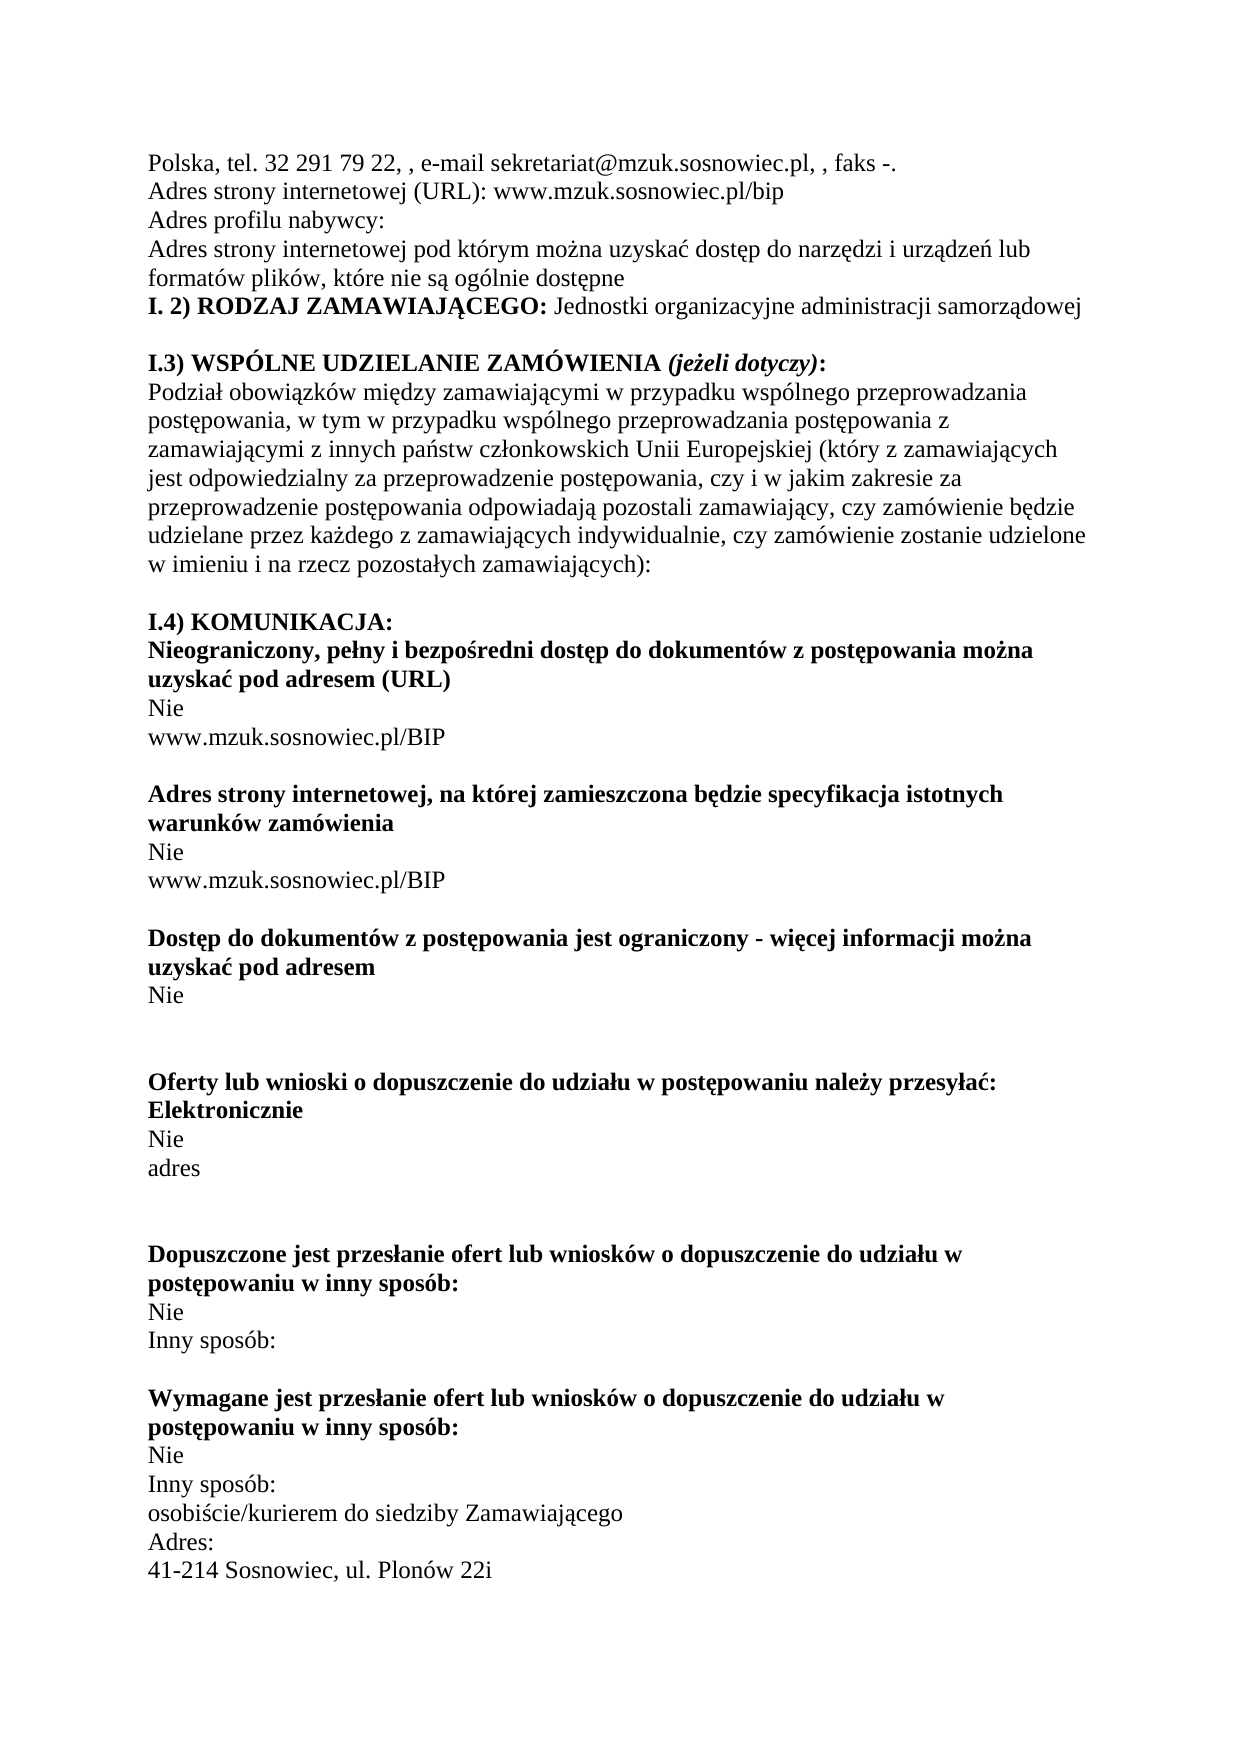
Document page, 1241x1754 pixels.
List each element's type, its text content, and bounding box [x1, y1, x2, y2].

text Nie www.mzuk.sosnowiec.pl/BIP [148, 693, 1093, 751]
text Dopuszczone jest przesłanie ofert lub wniosków o dopuszczenie do udziału w postępowaniu w inny sposób: Nie Inny sposób: Wymagane jest przesłanie ofert lub wniosków o dopuszczenie do udziału w postępowaniu w inny sposób: Nie Inny sposób: osobiście/kurierem do siedziby Zamawiającego Adres: 41-214 Sosnowiec, ul. Plonów 22i [148, 1239, 1093, 1584]
text Dostęp do dokumentów z postępowania jest ograniczony - więcej informacji można uzyskać pod adresem [148, 894, 1093, 981]
text Adres strony internetowej, na której zamieszczona będzie specyfikacja istotnych warunków zamówienia [148, 751, 1093, 837]
text Nie www.mzuk.sosnowiec.pl/BIP [148, 837, 1093, 894]
text Nie adres [148, 1124, 1093, 1211]
text I.4) KOMUNIKACJA: Nieograniczony, pełny i bezpośredni dostęp do dokumentów z postępowania można uzyskać pod adresem (URL) [148, 607, 1093, 693]
text Polska, tel. 32 291 79 22, , e-mail sekretariat@mzuk.sosnowiec.pl, , faks -. Adres strony internetowej (URL): www.mzuk.sosnowiec.pl/bip Adres profilu nabywcy: Adres strony internetowej pod którym można uzyskać dostęp do narzędzi i urządzeń lub formatów plików, które nie są ogólnie dostępne [148, 148, 1093, 291]
text Oferty lub wnioski o dopuszczenie do udziału w postępowaniu należy przesyłać: Elektronicznie [148, 1038, 1093, 1124]
text I.3) WSPÓLNE UDZIELANIE ZAMÓWIENIA (jeżeli dotyczy): [148, 348, 1093, 377]
text Nie [148, 981, 1093, 1038]
text I. 2) RODZAJ ZAMAWIAJĄCEGO: Jednostki organizacyjne administracji samorządowej [148, 291, 1093, 348]
text Podział obowiązków między zamawiającymi w przypadku wspólnego przeprowadzania postępowania, w tym w przypadku wspólnego przeprowadzania postępowania z zamawiającymi z innych państw członkowskich Unii Europejskiej (który z zamawiających jest odpowiedzialny za przeprowadzenie postępowania, czy i w jakim zakresie za przeprowadzenie postępowania odpowiadają pozostali zamawiający, czy zamówienie będzie udzielane przez każdego z zamawiających indywidualnie, czy zamówienie zostanie udzielone w imieniu i na rzecz pozostałych zamawiających): [148, 377, 1093, 607]
